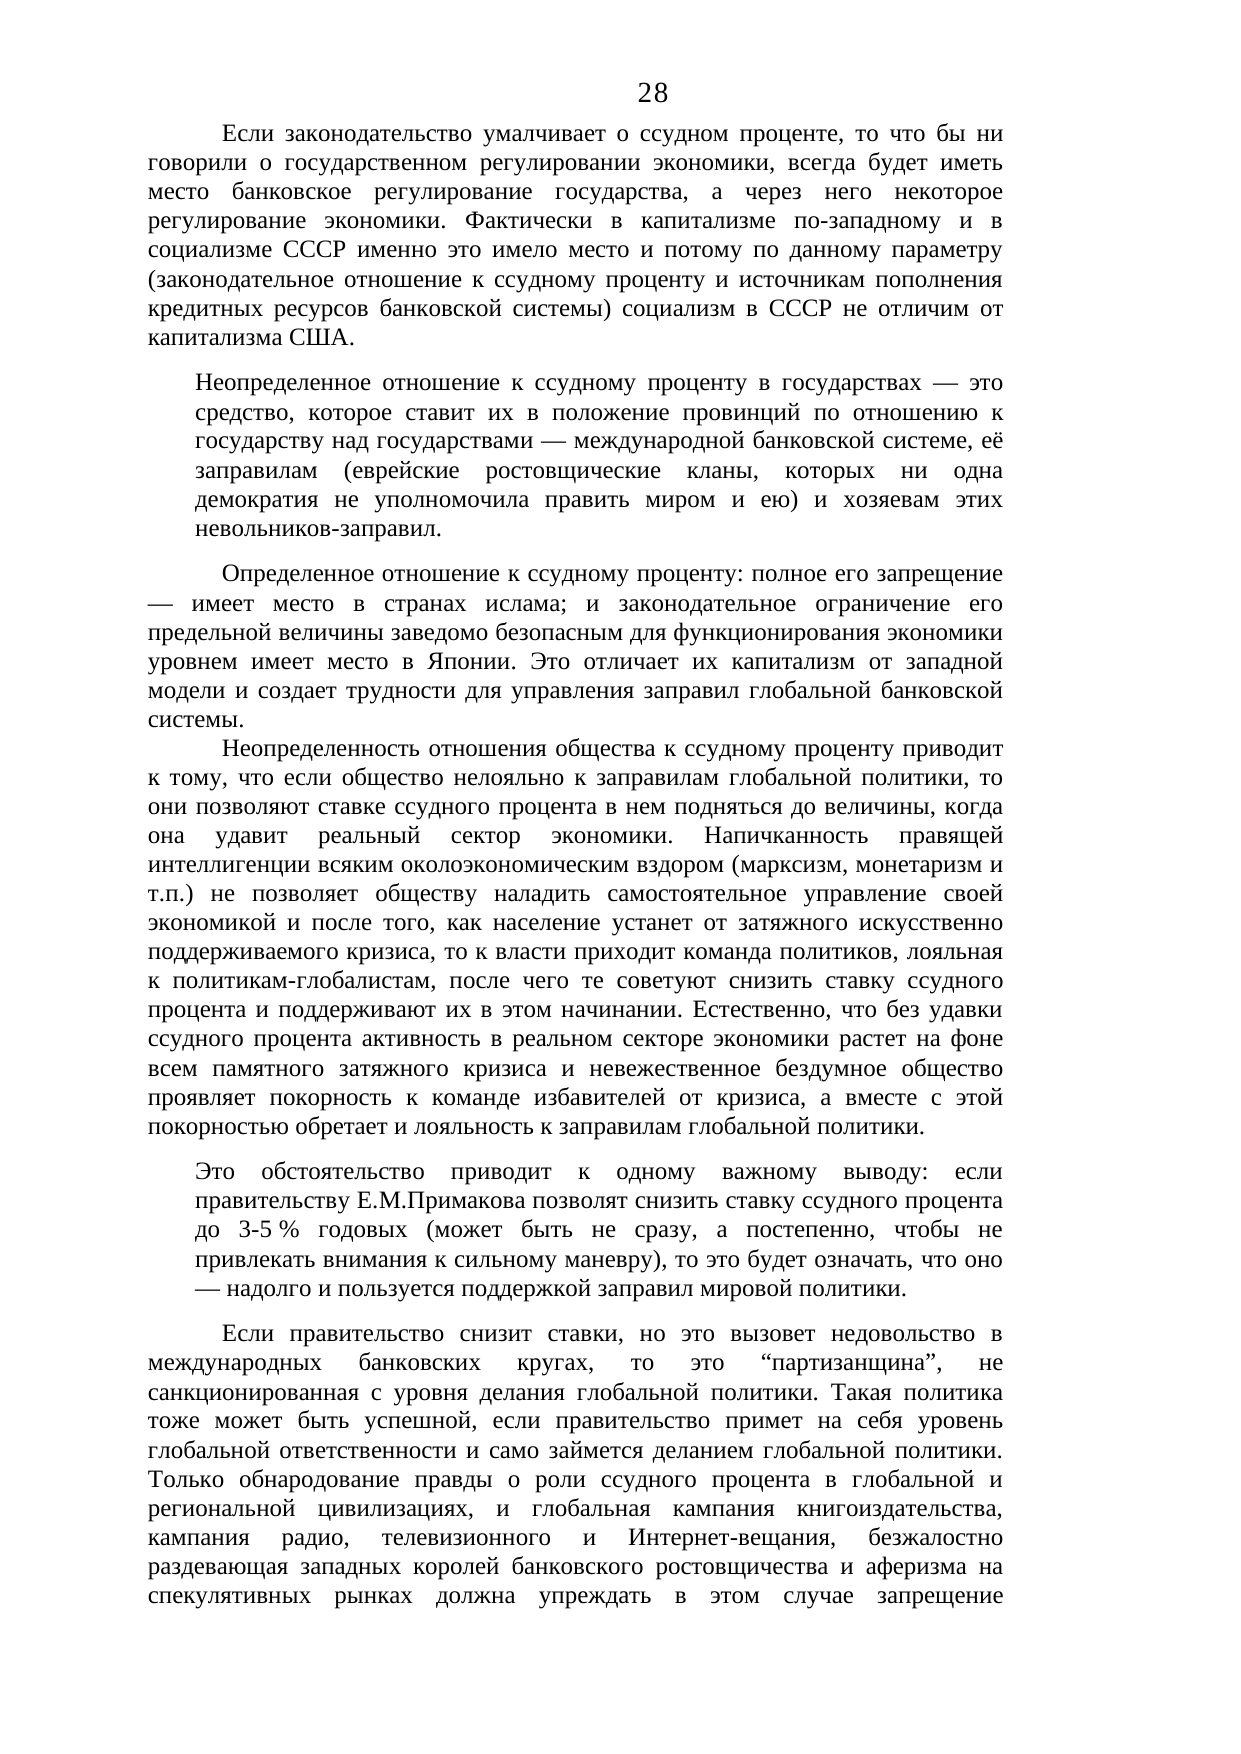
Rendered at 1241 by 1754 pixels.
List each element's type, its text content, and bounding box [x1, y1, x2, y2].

text Определенное отношение к ссудному проценту: полное его запрещение — имеет место в странах ислама; и законодательное ограничение его предельной величины заведомо безопасным для функционирования экономики уровнем имеет место в Японии. Это отличает их капитализм от западной модели и создает трудности для управления заправил глобальной банковской системы. [148, 558, 1004, 733]
text Это обстоятельство приводит к одному важному выводу: если правительству Е.М.Примакова позволят снизить ставку ссудного процента до 3-5 % годовых (может быть не сразу, а постепенно, чтобы не привлекать внимания к сильному маневру), то это будет означать, что оно — надолго и пользуется поддержкой заправил мировой политики. [195, 1156, 1004, 1302]
text Если правительство снизит ставки, но это вызовет недовольство в международных банковских кругах, то это “партизанщина”, не санкционированная с уровня делания глобальной политики. Такая политика тоже может быть успешной, если правительство примет на себя уровень глобальной ответственности и само займется деланием глобальной политики. Только обнародование правды о роли ссудного процента в глобальной и региональной цивилизациях, и глобальная кампания книгоиздательства, кампания радио, телевизионного и Интернет-вещания, безжалостно раздевающая западных королей банковского ростовщичества и аферизма на спекулятивных рынках должна упреждать в этом случае запрещение [148, 1318, 1004, 1609]
text Неопределенное отношение к ссудному проценту в государствах — это средство, которое ставит их в положение провинций по отношению к государству над государствами — международной банковской системе, её заправилам (еврейские ростовщические кланы, которых ни одна демократия не уполномочила править миром и ею) и хозяевам этих невольников-заправил. [195, 367, 1004, 542]
text Неопределенность отношения общества к ссудному проценту приводит к тому, что если общество нелояльно к заправилам глобальной политики, то они позволяют ставке ссудного процента в нем подняться до величины, когда она удавит реальный сектор экономики. Напичканность правящей интеллигенции всяким околоэкономическим вздором (марксизм, монетаризм и т.п.) не позволяет обществу наладить самостоятельное управление своей экономикой и после того, как население устанет от затяжного искусственно поддерживаемого кризиса, то к власти приходит команда политиков, лояльная к политикам-глобалистам, после чего те советуют снизить ставку ссудного процента и поддерживают их в этом начинании. Естественно, что без удавки ссудного процента активность в реальном секторе экономики растет на фоне всем памятного затяжного кризиса и невежественное бездумное общество проявляет покорность к команде избавителей от кризиса, а вместе с этой покорностью обретает и лояльность к заправилам глобальной политики. [148, 733, 1004, 1139]
text Если законодательство умалчивает о ссудном проценте, то что бы ни говорили о государственном регулировании экономики, всегда будет иметь место банковское регулирование государства, а через него некоторое регулирование экономики. Фактически в капитализме по-западному и в социализме СССР именно это имело место и потому по данному параметру (законодательное отношение к ссудному проценту и источникам пополнения кредитных ресурсов банковской системы) социализм в СССР не отличим от капитализма США. [148, 118, 1004, 351]
